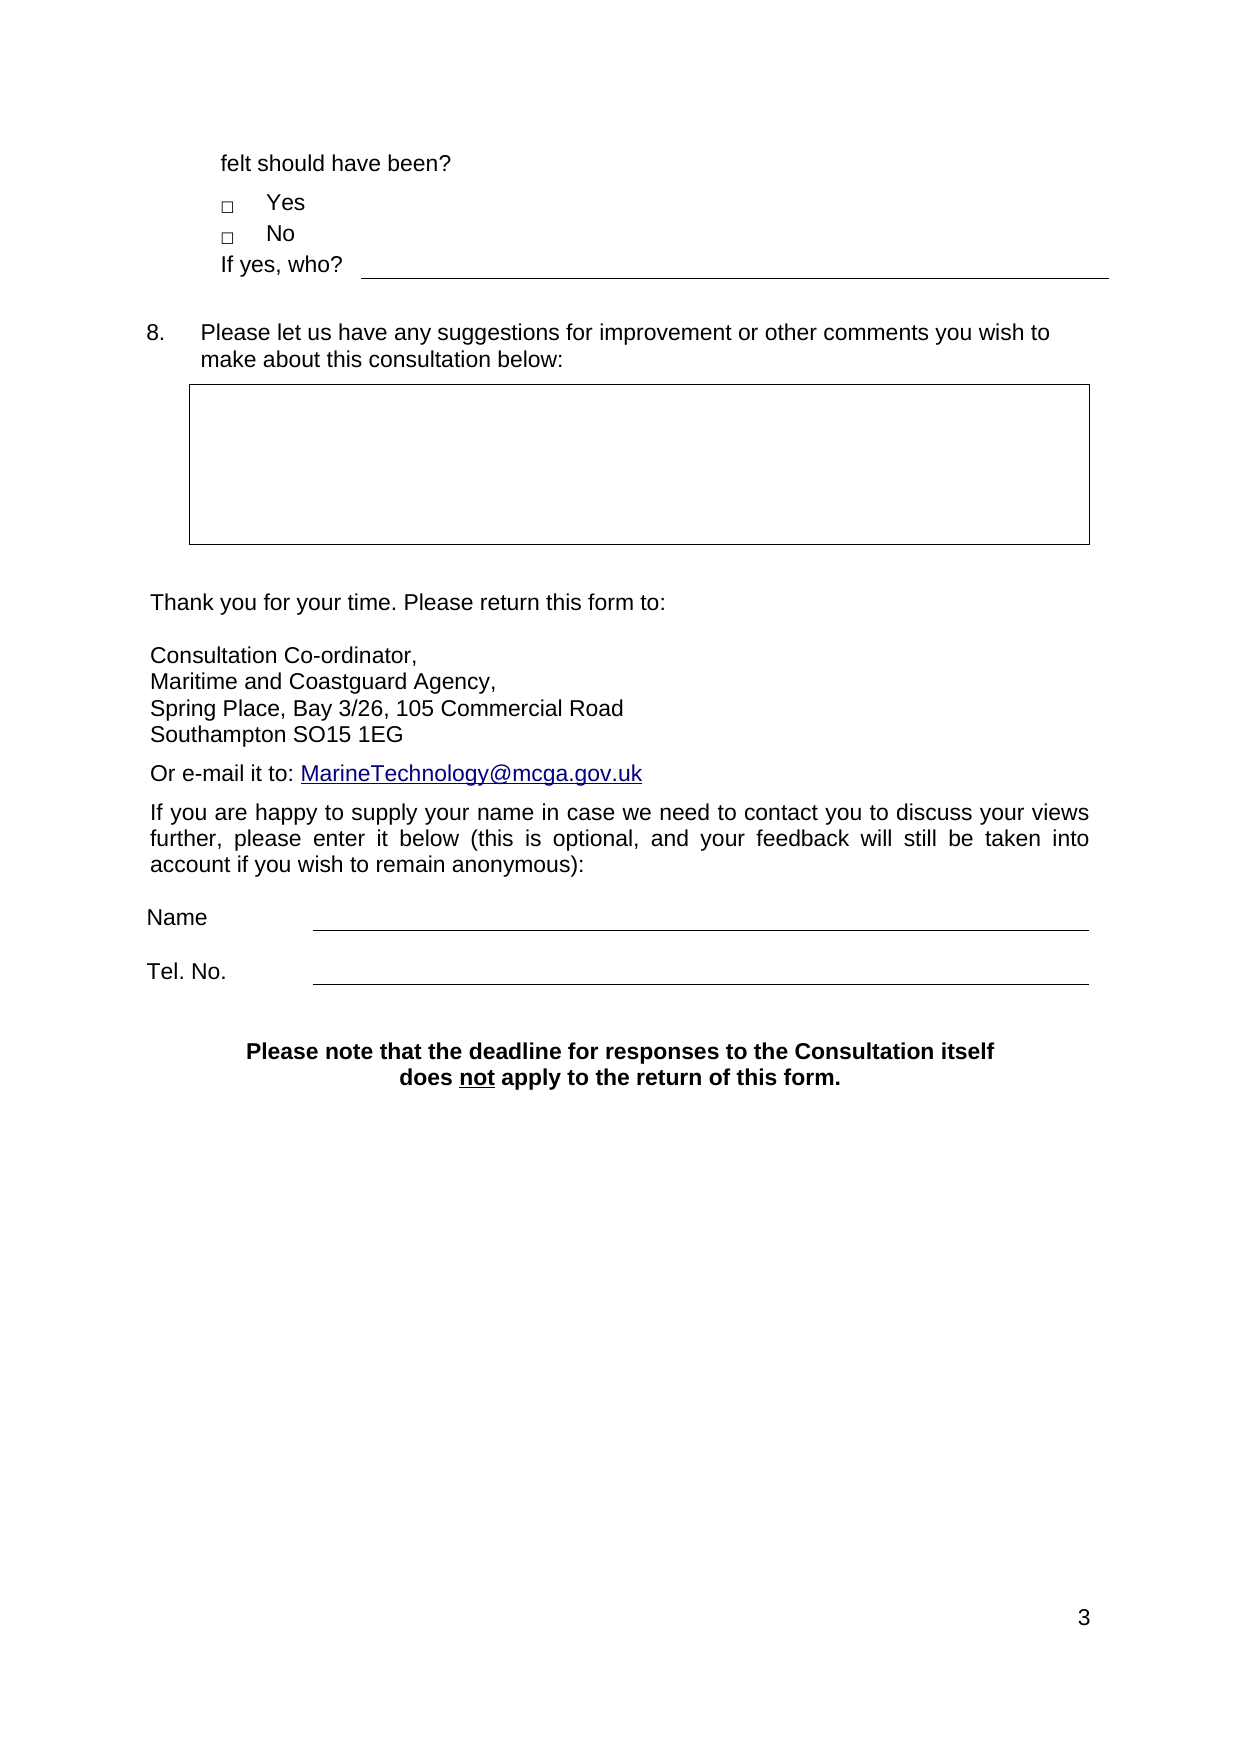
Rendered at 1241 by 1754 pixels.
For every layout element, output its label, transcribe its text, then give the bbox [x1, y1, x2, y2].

table_cell [135, 189, 209, 220]
table_cell [190, 385, 1089, 543]
table_header 8. [135, 319, 189, 384]
text Thank you for your time. Please return this form to: [150, 589, 1090, 616]
text Spring Place, Bay 3/26, 105 Commercial Road [150, 694, 1090, 721]
table_cell ☐ [209, 220, 254, 251]
text Maritime and Coastguard Agency, [150, 668, 1090, 694]
table_cell ☐ [209, 189, 254, 220]
text Please note that the deadline for responses to the Consultation itself [150, 1038, 1090, 1064]
table_cell [135, 150, 209, 189]
table_cell Yes [255, 189, 1109, 220]
table_cell [135, 251, 209, 278]
text Southampton SO15 1EG [150, 721, 1090, 747]
text Or e-mail it to: MarineTechnology@mcga.gov.uk [150, 760, 1090, 786]
text Consultation Co-ordinator, [150, 642, 1090, 668]
table_cell Tel. No. [135, 930, 312, 984]
table_header Please let us have any suggestions for improvement or other comments you wish to make about this consultation below: [189, 319, 1089, 384]
text If you are happy to supply your name in case we need to contact you to discuss your views further, please enter it below (this is optional, and your feedback will still be taken into account if you wish to remain anonymous): [150, 799, 1090, 878]
table_cell [313, 931, 1089, 984]
text does not apply to the return of this form. [150, 1064, 1090, 1091]
table_header Name [135, 904, 312, 930]
table_cell [135, 384, 189, 543]
table_cell [361, 251, 1109, 278]
table_cell felt should have been? [209, 150, 1109, 189]
table_cell No [255, 220, 1109, 251]
table_header [313, 904, 1089, 930]
table_cell [135, 220, 209, 251]
table_cell If yes, who? [209, 251, 361, 278]
